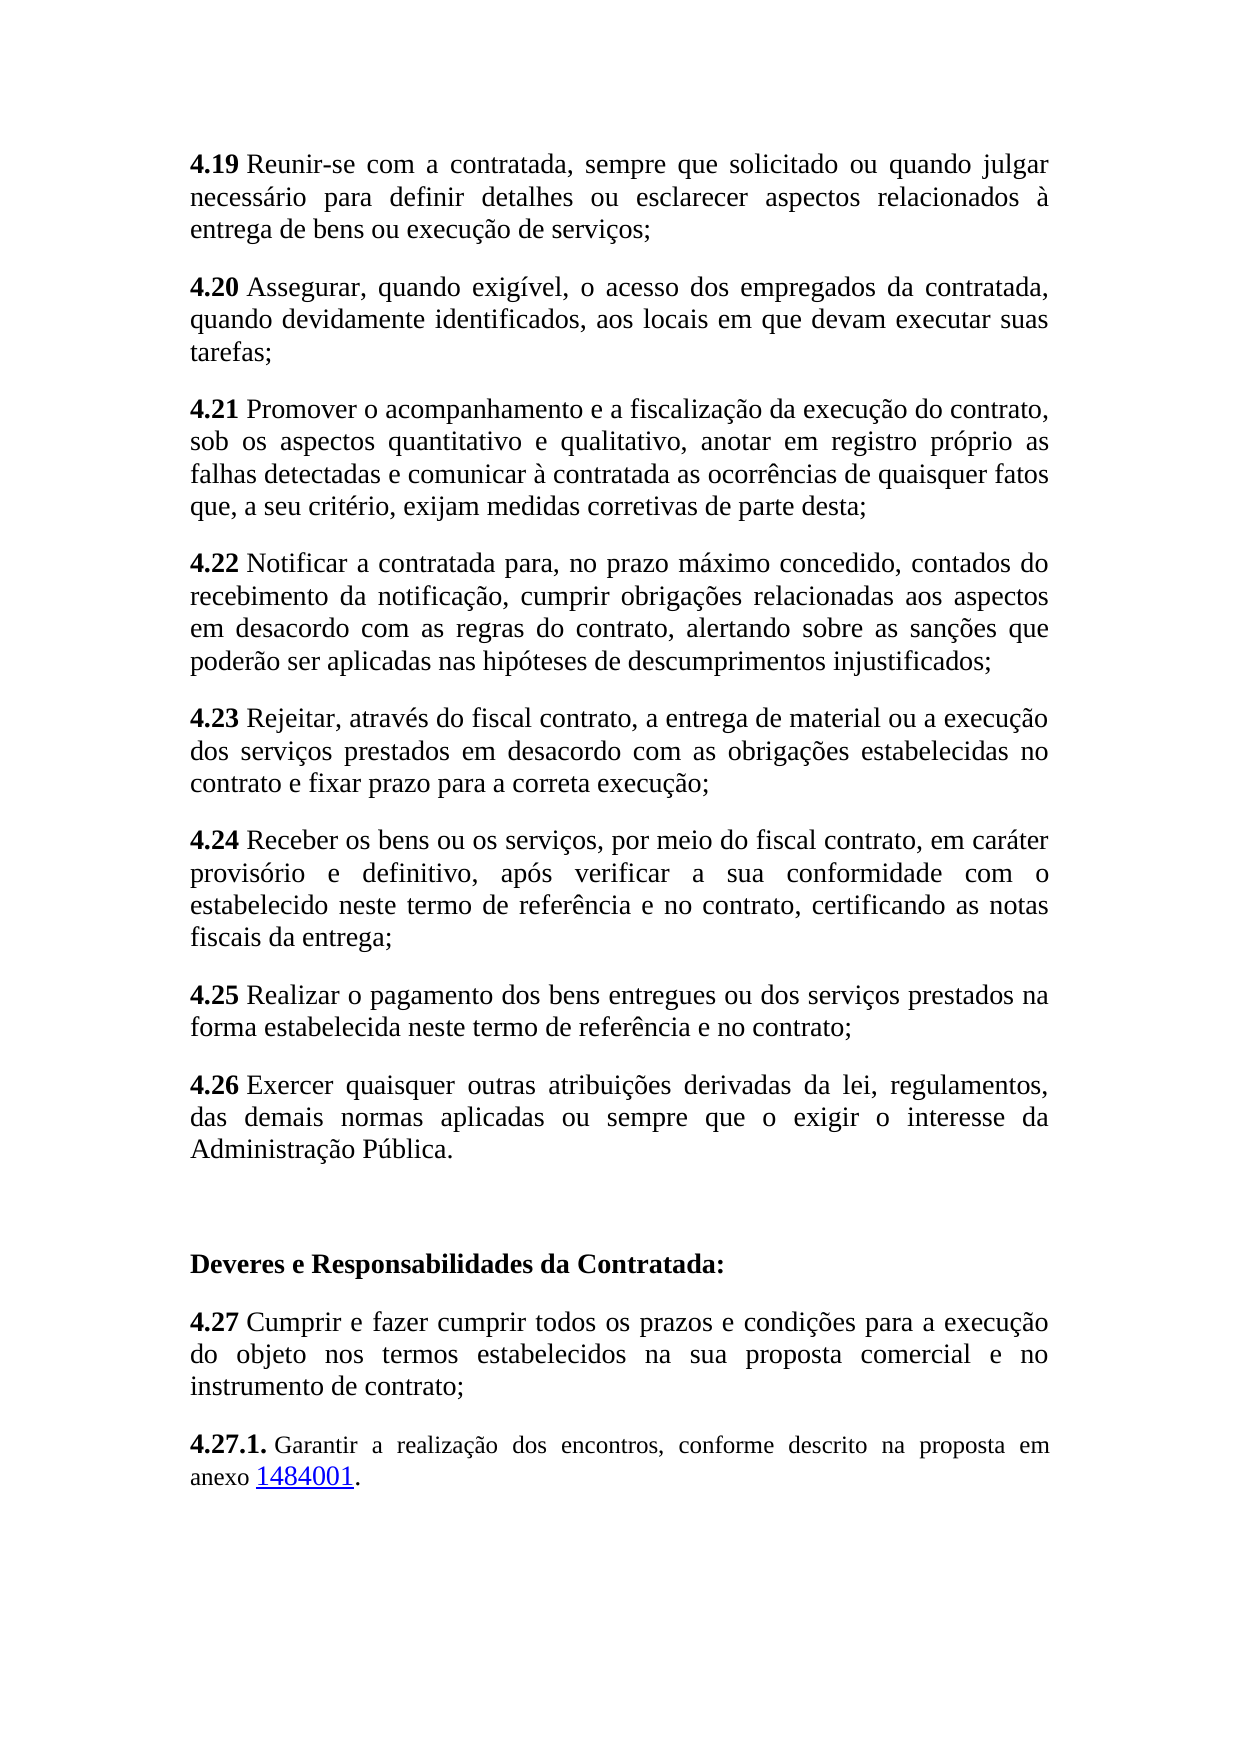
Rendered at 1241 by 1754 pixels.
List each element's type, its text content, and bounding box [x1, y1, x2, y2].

text 4.26 Exercer quaisquer outras atribuições derivadas da lei, regulamentos, das demais normas aplicadas ou sempre que o exigir o interesse da Administração Pública. [190, 1068, 1051, 1165]
text 4.23 Rejeitar, através do fiscal contrato, a entrega de material ou a execução dos serviços prestados em desacordo com as obrigações estabelecidas no contrato e fixar prazo para a correta execução; [190, 701, 1051, 798]
text 4.25 Realizar o pagamento dos bens entregues ou dos serviços prestados na forma estabelecida neste termo de referência e no contrato; [190, 978, 1051, 1043]
text 4.24 Receber os bens ou os serviços, por meio do fiscal contrato, em caráter provisório e definitivo, após verificar a sua conformidade com o estabelecido neste termo de referência e no contrato, certificando as notas fiscais da entrega; [190, 823, 1051, 953]
text 4.22 Notificar a contratada para, no prazo máximo concedido, contados do recebimento da notificação, cumprir obrigações relacionadas aos aspectos em desacordo com as regras do contrato, alertando sobre as sanções que poderão ser aplicadas nas hipóteses de descumprimentos injustificados; [190, 547, 1051, 676]
text 4.21 Promover o acompanhamento e a fiscalização da execução do contrato, sob os aspectos quantitativo e qualitativo, anotar em registro próprio as falhas detectadas e comunicar à contratada as ocorrências de quaisquer fatos que, a seu critério, exijam medidas corretivas de parte desta; [190, 392, 1051, 522]
text 4.27 Cumprir e fazer cumprir todos os prazos e condições para a execução do objeto nos termos estabelecidos na sua proposta comercial e no instrumento de contrato; [190, 1305, 1051, 1402]
text Deveres e Responsabilidades da Contratada: [190, 1247, 1051, 1280]
text 4.27.1. Garantir a realização dos encontros, conforme descrito na proposta em anexo 1484001. [190, 1427, 1051, 1492]
text 4.19 Reunir-se com a contratada, sempre que solicitado ou quando julgar necessário para definir detalhes ou esclarecer aspectos relacionados à entrega de bens ou execução de serviços; [190, 148, 1051, 245]
text 4.20 Assegurar, quando exigível, o acesso dos empregados da contratada, quando devidamente identificados, aos locais em que devam executar suas tarefas; [190, 270, 1051, 367]
